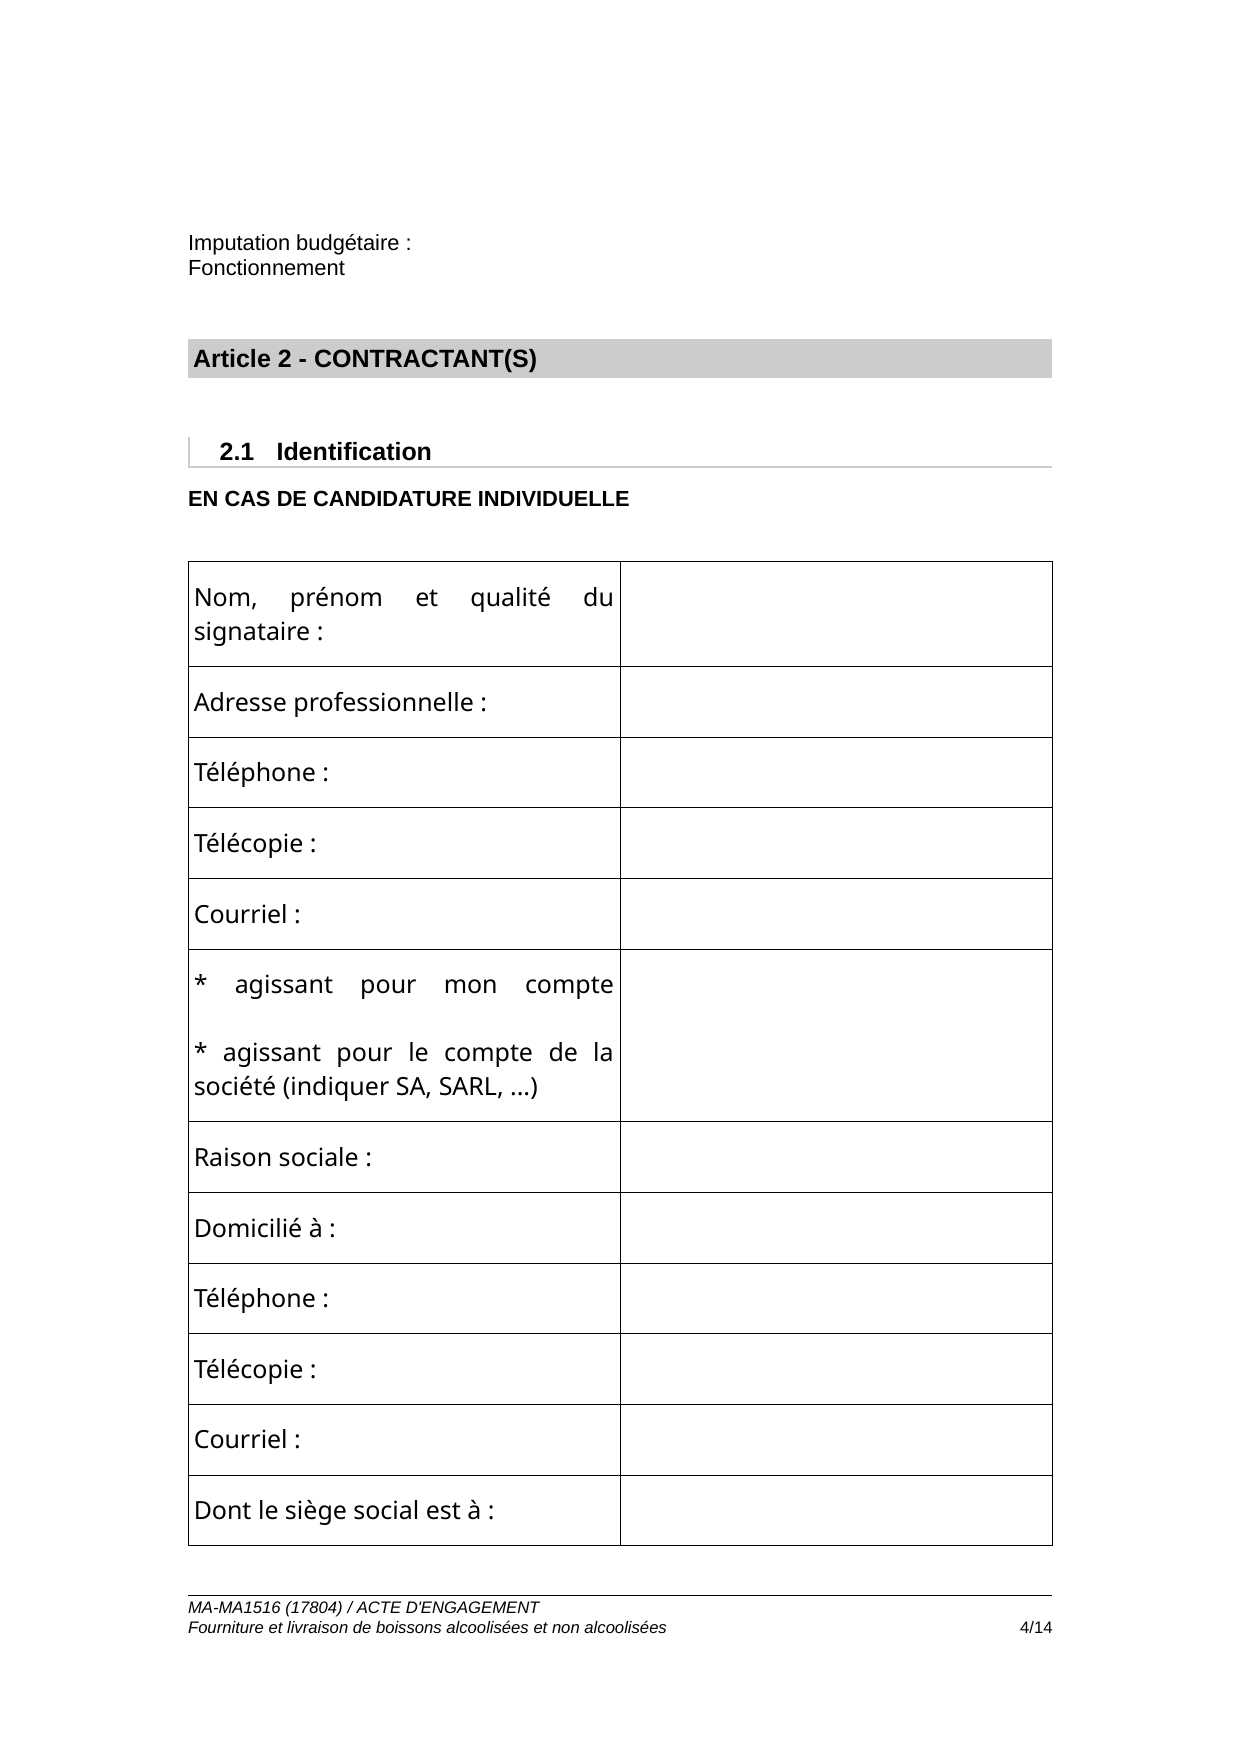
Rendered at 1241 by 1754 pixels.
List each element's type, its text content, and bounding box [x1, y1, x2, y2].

table_cell Raison sociale : [189, 1122, 620, 1192]
table_cell Dont le siège social est à : [189, 1476, 620, 1545]
table_cell [621, 808, 1052, 878]
table_cell Courriel : [189, 1405, 620, 1474]
table_cell [621, 667, 1052, 737]
table_cell [621, 879, 1052, 948]
table_cell Domicilié à : [189, 1193, 620, 1263]
text Fonctionnement [188, 255, 1052, 280]
table_cell * agissant pour mon compte * agissant pour le compte de la société (indiquer SA, SARL, ...) [189, 950, 620, 1121]
table_cell Télécopie : [189, 808, 620, 878]
table_cell [621, 1264, 1052, 1333]
table_cell [621, 1334, 1052, 1404]
table_header Nom, prénom et qualité du signataire : [189, 562, 620, 666]
table_cell [621, 1405, 1052, 1474]
table_cell [621, 950, 1052, 1121]
subtitle Identification [190, 437, 1052, 466]
table_cell Téléphone : [189, 1264, 620, 1333]
table_cell Télécopie : [189, 1334, 620, 1404]
table_header [621, 562, 1052, 666]
text EN CAS DE CANDIDATURE INDIVIDUELLE [188, 486, 1052, 511]
table_cell Courriel : [189, 879, 620, 948]
text Imputation budgétaire : [188, 230, 1052, 255]
table_cell [621, 738, 1052, 807]
table_cell [621, 1193, 1052, 1263]
subtitle CONTRACTANT(S) [190, 342, 1050, 376]
table_cell Adresse professionnelle : [189, 667, 620, 737]
table_cell [621, 1476, 1052, 1545]
table_cell [621, 1122, 1052, 1192]
table_cell Téléphone : [189, 738, 620, 807]
